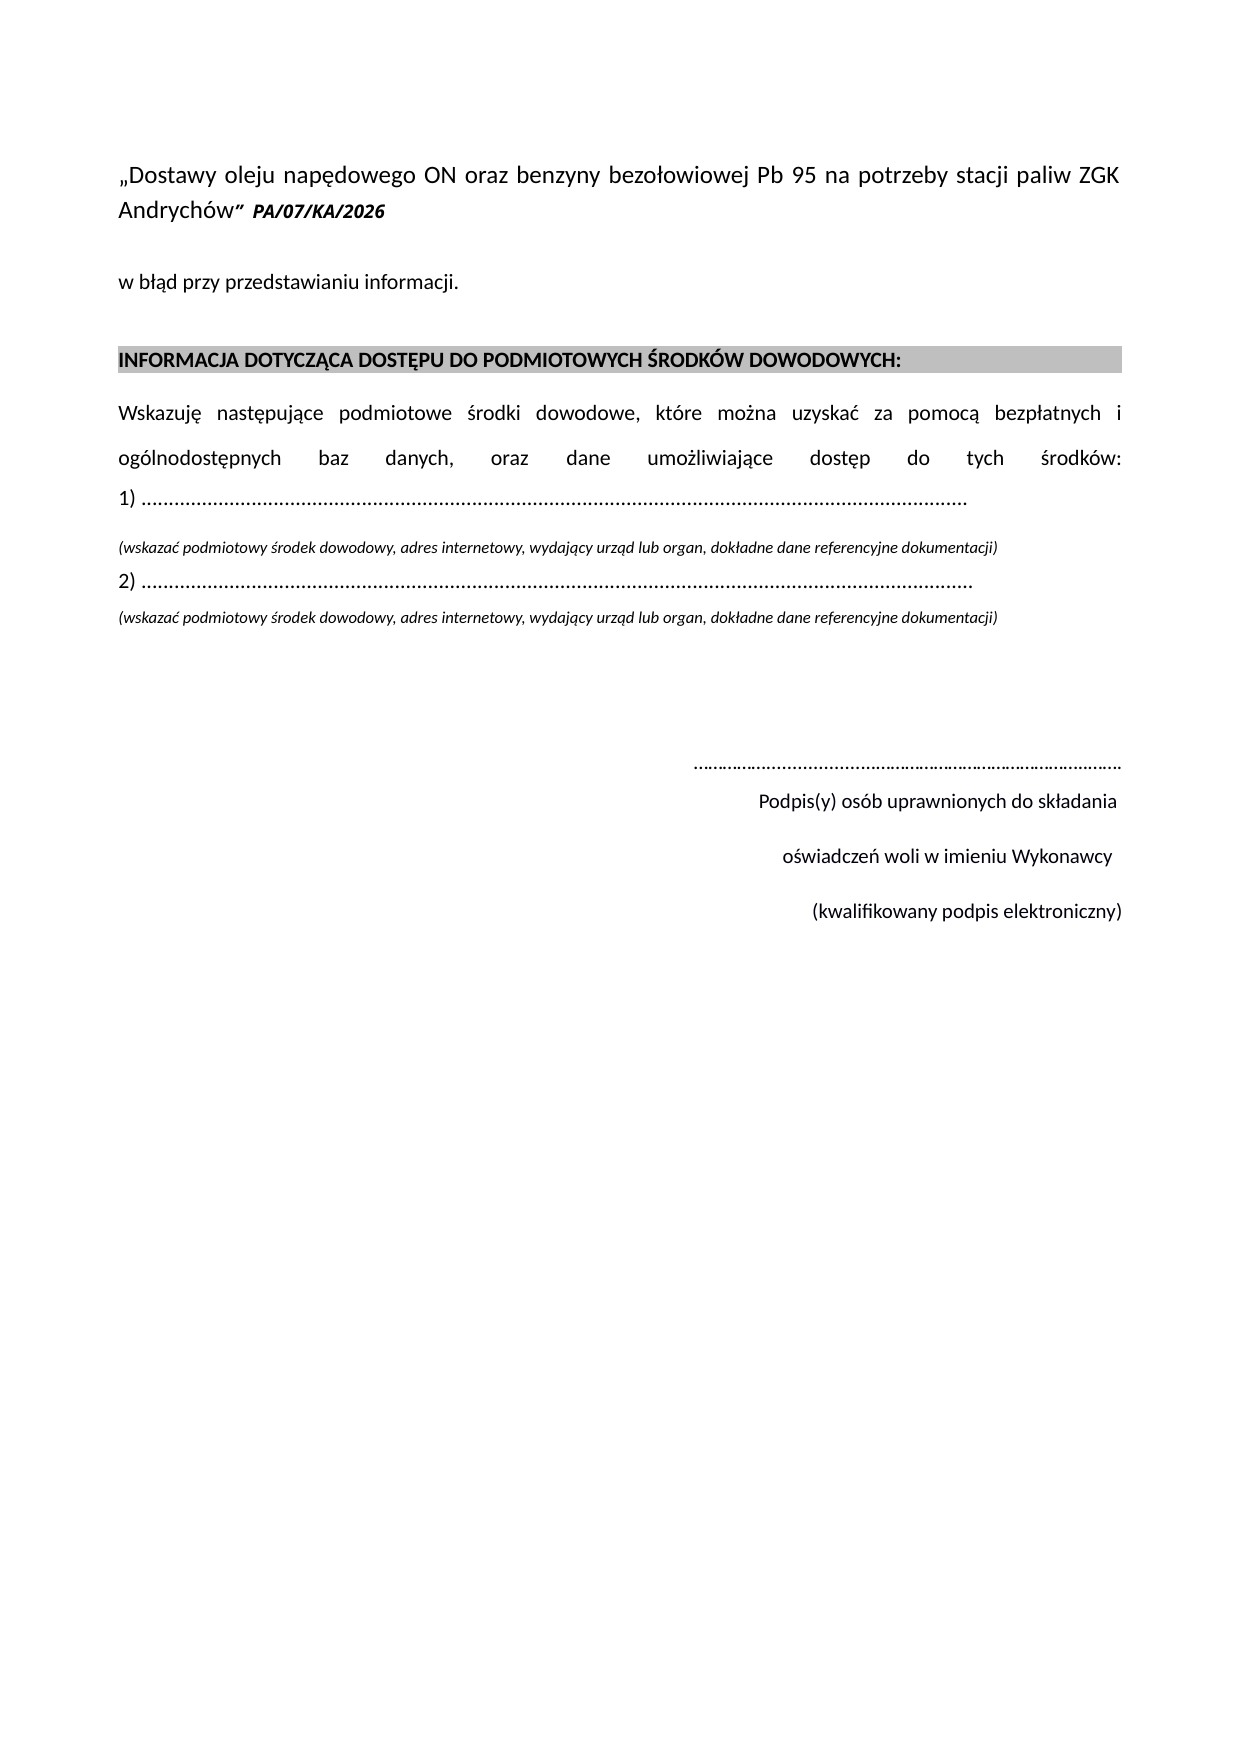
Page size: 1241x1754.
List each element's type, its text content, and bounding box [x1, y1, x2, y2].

text 2) ....................................................................................................................................................... [118, 567, 1122, 594]
text …………….....................……………………………………..……. [118, 748, 1122, 775]
text (wskazać podmiotowy środek dowodowy, adres internetowy, wydający urząd lub organ, dokładne dane referencyjne dokumentacji) [118, 607, 1122, 628]
text Podpis(y) osób uprawnionych do składania [472, 788, 1122, 814]
text INFORMACJA DOTYCZĄCA DOSTĘPU DO PODMIOTOWYCH ŚRODKÓW DOWODOWYCH: [118, 346, 1122, 373]
text (wskazać podmiotowy środek dowodowy, adres internetowy, wydający urząd lub organ, dokładne dane referencyjne dokumentacji) [118, 537, 1122, 557]
text w błąd przy przedstawianiu informacji. [118, 268, 1122, 295]
text oświadczeń woli w imieniu Wykonawcy [472, 843, 1122, 868]
text Wskazuję następujące podmiotowe środki dowodowe, które można uzyskać za pomocą bezpłatnych i ogólnodostępnych baz danych, oraz dane umożliwiające dostęp do tych środków: 1) ...................................................................................................................................................... [118, 399, 1122, 511]
text (kwalifikowany podpis elektroniczny) [472, 898, 1122, 923]
